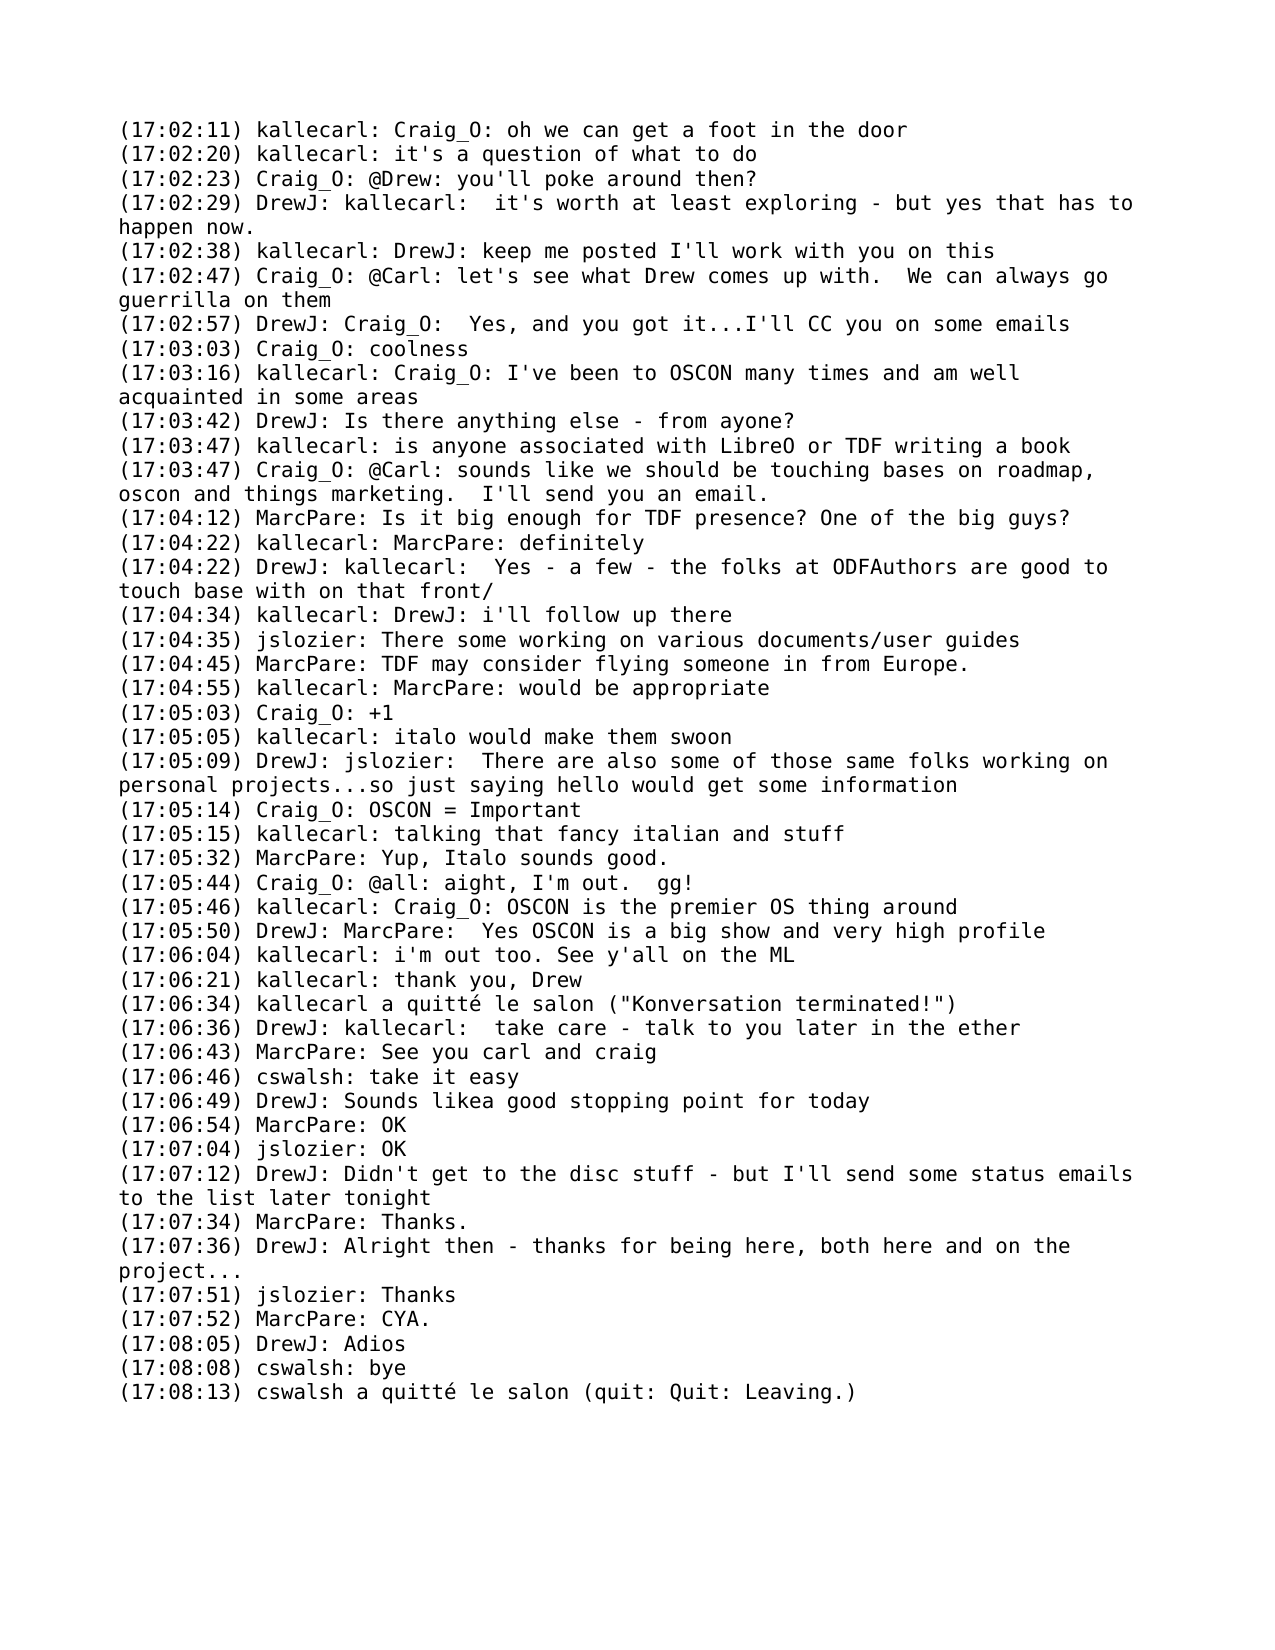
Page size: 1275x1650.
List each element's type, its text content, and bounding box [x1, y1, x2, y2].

text (17:07:04) jslozier: OK [118, 1137, 1157, 1162]
text (17:05:14) Craig_O: OSCON = Important [118, 798, 1157, 822]
text (17:02:47) Craig_O: @Carl: let's see what Drew comes up with. We can always go guerrilla on them [118, 264, 1157, 312]
text (17:04:34) kallecarl: DrewJ: i'll follow up there [118, 603, 1157, 628]
text (17:03:47) kallecarl: is anyone associated with LibreO or TDF writing a book [118, 434, 1157, 458]
text (17:06:04) kallecarl: i'm out too. See y'all on the ML [118, 943, 1157, 968]
text (17:03:16) kallecarl: Craig_O: I've been to OSCON many times and am well acquainted in some areas [118, 361, 1157, 409]
text (17:02:29) DrewJ: kallecarl: it's worth at least exploring - but yes that has to happen now. [118, 191, 1157, 239]
text (17:06:21) kallecarl: thank you, Drew [118, 968, 1157, 992]
text (17:02:20) kallecarl: it's a question of what to do [118, 142, 1157, 167]
text (17:08:13) cswalsh a quitté le salon (quit: Quit: Leaving.) [118, 1380, 1157, 1404]
text (17:04:45) MarcPare: TDF may consider flying someone in from Europe. [118, 652, 1157, 676]
text (17:06:54) MarcPare: OK [118, 1113, 1157, 1137]
text (17:05:03) Craig_O: +1 [118, 701, 1157, 725]
text (17:05:09) DrewJ: jslozier: There are also some of those same folks working on personal projects...so just saying hello would get some information [118, 749, 1157, 798]
text (17:06:46) cswalsh: take it easy [118, 1065, 1157, 1089]
text (17:05:32) MarcPare: Yup, Italo sounds good. [118, 846, 1157, 871]
text (17:06:36) DrewJ: kallecarl: take care - talk to you later in the ether [118, 1016, 1157, 1040]
text (17:06:49) DrewJ: Sounds likea good stopping point for today [118, 1089, 1157, 1113]
text (17:07:52) MarcPare: CYA. [118, 1307, 1157, 1332]
text (17:04:55) kallecarl: MarcPare: would be appropriate [118, 676, 1157, 701]
text (17:08:05) DrewJ: Adios [118, 1332, 1157, 1356]
text (17:05:44) Craig_O: @all: aight, I'm out. gg! [118, 871, 1157, 895]
text (17:03:03) Craig_O: coolness [118, 337, 1157, 361]
text (17:04:22) DrewJ: kallecarl: Yes - a few - the folks at ODFAuthors are good to touch base with on that front/ [118, 555, 1157, 603]
text (17:04:35) jslozier: There some working on various documents/user guides [118, 628, 1157, 652]
text (17:07:36) DrewJ: Alright then - thanks for being here, both here and on the project... [118, 1234, 1157, 1283]
text (17:05:50) DrewJ: MarcPare: Yes OSCON is a big show and very high profile [118, 919, 1157, 943]
text (17:02:38) kallecarl: DrewJ: keep me posted I'll work with you on this [118, 239, 1157, 264]
text (17:08:08) cswalsh: bye [118, 1356, 1157, 1380]
text (17:06:34) kallecarl a quitté le salon ("Konversation terminated!") [118, 992, 1157, 1016]
text (17:07:34) MarcPare: Thanks. [118, 1210, 1157, 1234]
text (17:05:46) kallecarl: Craig_O: OSCON is the premier OS thing around [118, 895, 1157, 919]
text (17:07:51) jslozier: Thanks [118, 1283, 1157, 1307]
text (17:02:23) Craig_O: @Drew: you'll poke around then? [118, 167, 1157, 191]
text (17:07:12) DrewJ: Didn't get to the disc stuff - but I'll send some status emails to the list later tonight [118, 1162, 1157, 1210]
text (17:06:43) MarcPare: See you carl and craig [118, 1040, 1157, 1065]
text (17:03:42) DrewJ: Is there anything else - from ayone? [118, 409, 1157, 434]
text (17:03:47) Craig_O: @Carl: sounds like we should be touching bases on roadmap, oscon and things marketing. I'll send you an email. [118, 458, 1157, 506]
text (17:04:12) MarcPare: Is it big enough for TDF presence? One of the big guys? [118, 506, 1157, 531]
text (17:02:57) DrewJ: Craig_O: Yes, and you got it...I'll CC you on some emails [118, 312, 1157, 337]
text (17:05:05) kallecarl: italo would make them swoon [118, 725, 1157, 749]
text (17:05:15) kallecarl: talking that fancy italian and stuff [118, 822, 1157, 846]
text (17:02:11) kallecarl: Craig_O: oh we can get a foot in the door [118, 118, 1157, 142]
text (17:04:22) kallecarl: MarcPare: definitely [118, 531, 1157, 555]
